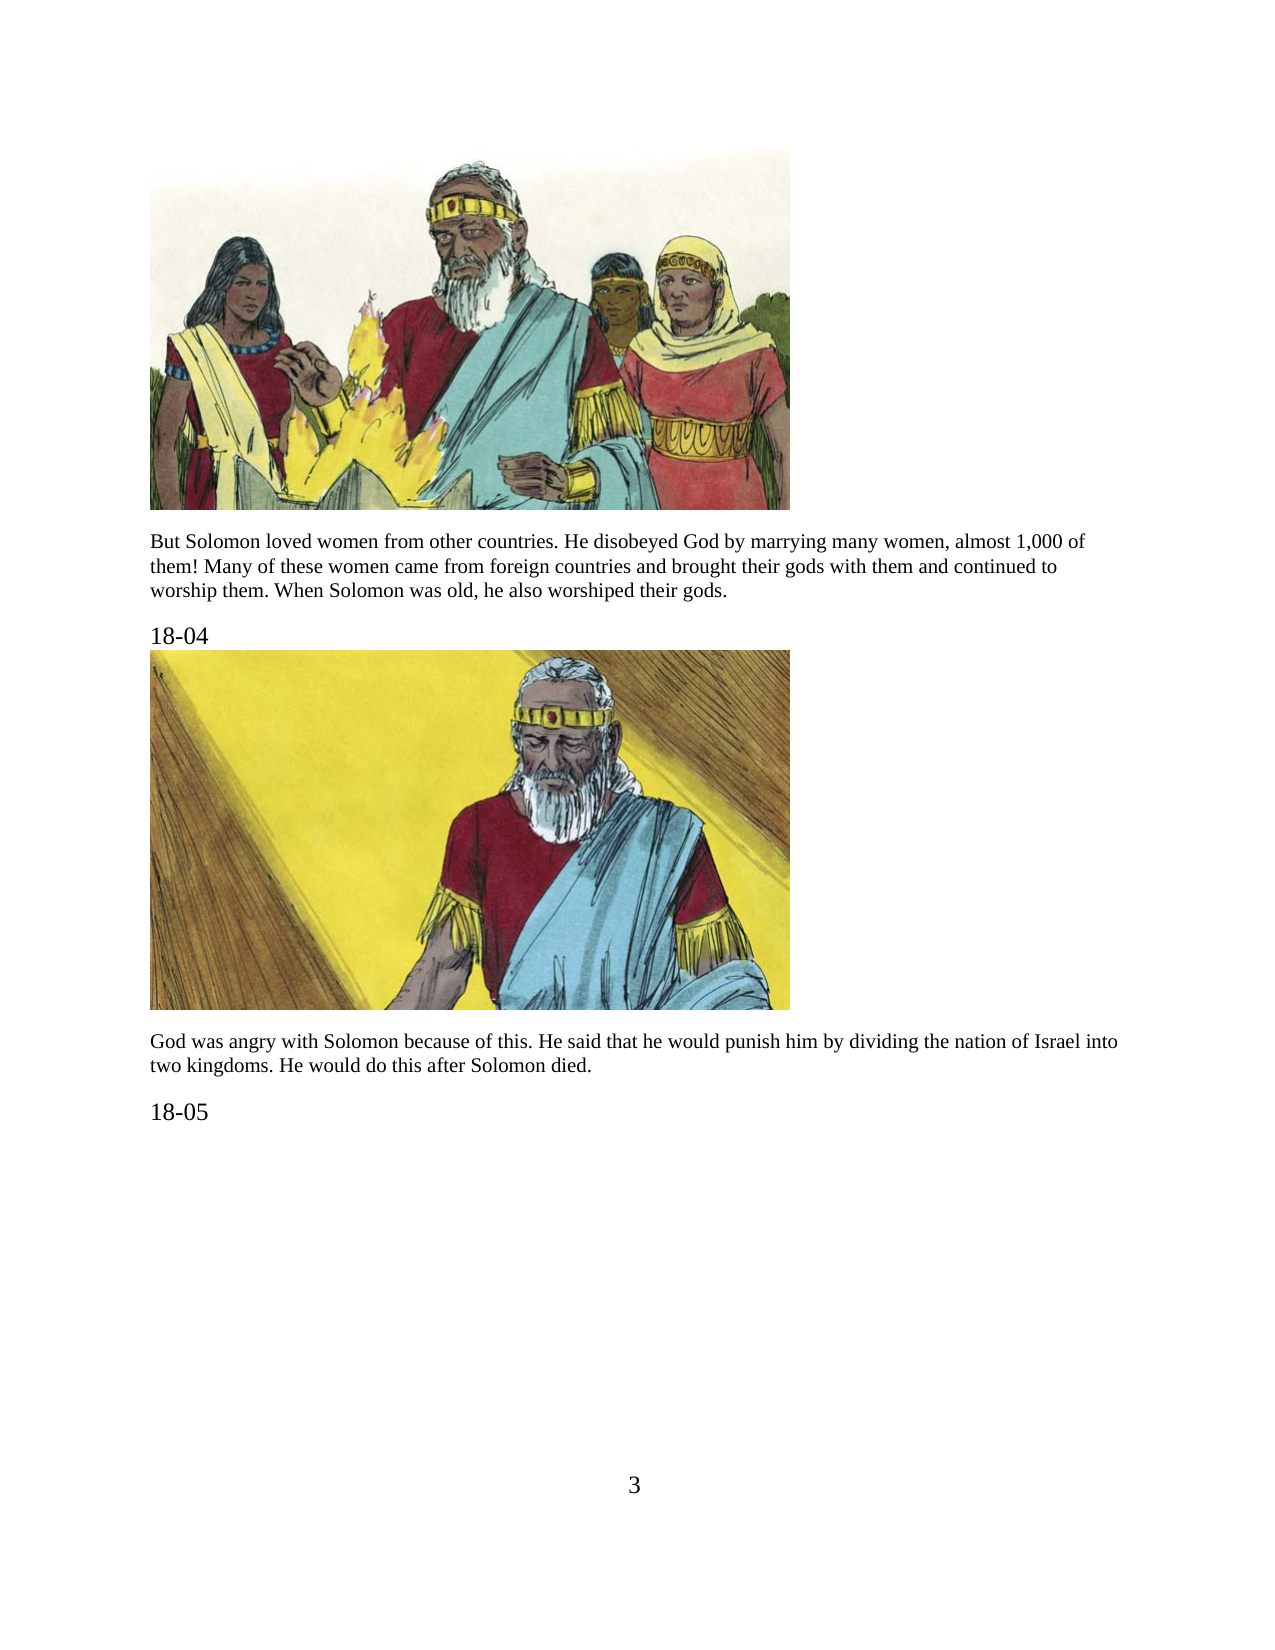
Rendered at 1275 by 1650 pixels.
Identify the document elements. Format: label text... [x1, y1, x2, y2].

picture [150, 150, 790, 510]
text But Solomon loved women from other countries. He disobeyed God by marrying many women, almost 1,000 of them! Many of these women came from foreign countries and brought their gods with them and continued to worship them. When Solomon was old, he also worshiped their gods. [150, 529, 1125, 602]
picture [150, 650, 790, 1010]
subtitle 18-04 [150, 621, 1125, 650]
text God was angry with Solomon because of this. He said that he would punish him by dividing the nation of Israel into two kingdoms. He would do this after Solomon died. [150, 1029, 1125, 1077]
subtitle 18-05 [150, 1097, 1125, 1126]
